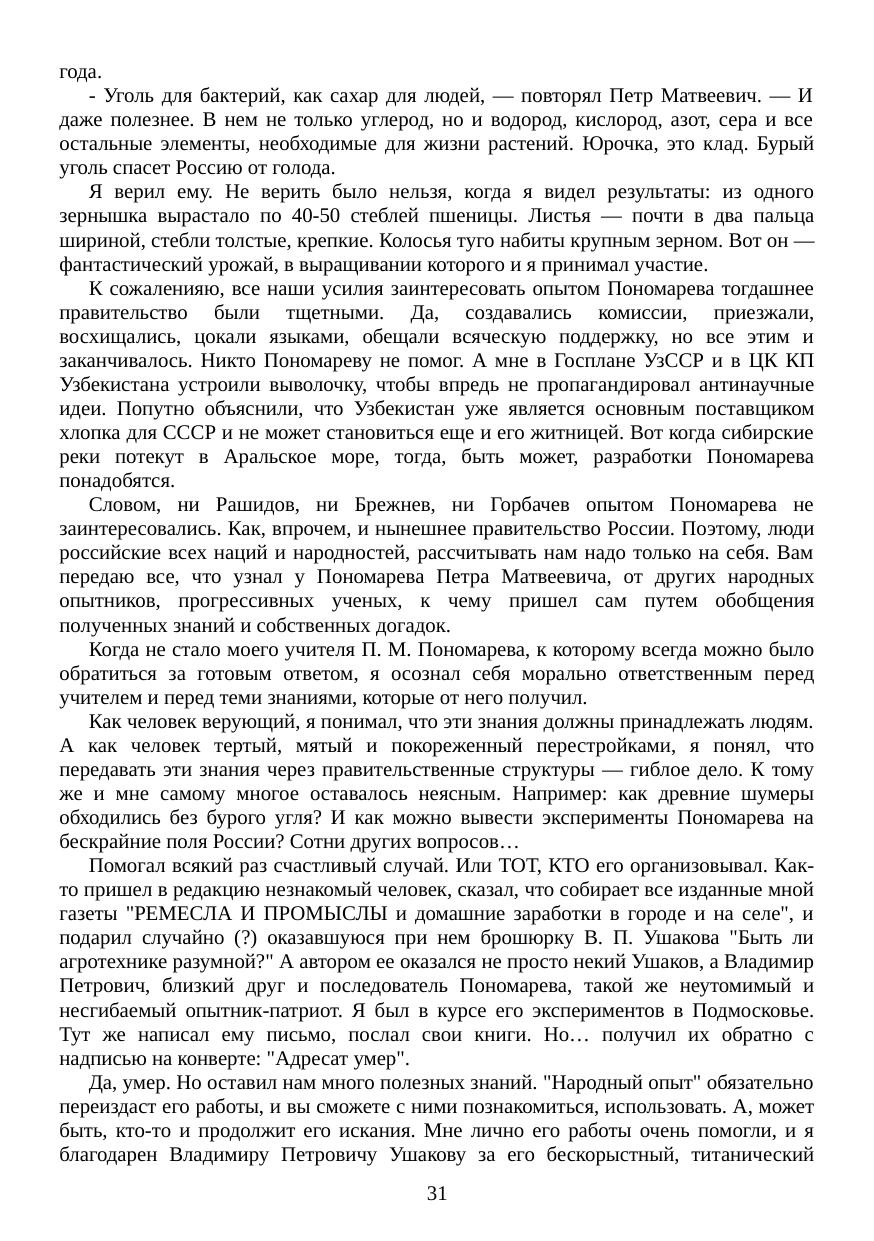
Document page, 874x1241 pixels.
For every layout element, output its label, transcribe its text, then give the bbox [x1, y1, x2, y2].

text Словом, ни Рашидов, ни Брежнев, ни Горбачев опытом Пономарева не заинтересовались. Как, впрочем, и нынешнее правительство России. Поэтому, люди российские всех наций и народностей, рассчитывать нам надо только на себя. Вам передаю все, что узнал у Пономарева Петра Матвеевича, от других народных опытников, прогрессивных ученых, к чему пришел сам путем обобщения полученных знаний и собственных догадок. [59, 492, 815, 637]
text года. [59, 59, 815, 83]
text Как человек верующий, я понимал, что эти знания должны принадлежать людям. А как человек тертый, мятый и покореженный перестройками, я понял, что передавать эти знания через правительственные структуры — гиблое дело. К тому же и мне самому многое оставалось неясным. Например: как древние шумеры обходились без бурого угля? И как можно вывести эксперименты Пономарева на бескрайние поля России? Сотни других вопросов… [59, 709, 815, 853]
text Да, умер. Но оставил нам много полезных знаний. "Народный опыт" обязательно переиздаст его работы, и вы сможете с ними познакомиться, использовать. А, может быть, кто-то и продолжит его искания. Мне лично его работы очень помогли, и я благодарен Владимиру Петровичу Ушакову за его бескорыстный, титанический [59, 1070, 815, 1166]
text Я верил ему. Не верить было нельзя, когда я видел результаты: из одного зернышка вырастало по 40-50 стеблей пшеницы. Листья — почти в два пальца шириной, стебли толстые, крепкие. Колосья туго набиты крупным зерном. Вот он — фантастический урожай, в выращивании которого и я принимал участие. [59, 179, 815, 276]
text К сожаленияю, все наши усилия заинтересовать опытом Пономарева тогдашнее правительство были тщетными. Да, создавались комиссии, приезжали, восхищались, цокали языками, обещали всяческую поддержку, но все этим и заканчивалось. Никто Пономареву не помог. А мне в Госплане УзССР и в ЦК КП Узбекистана устроили выволочку, чтобы впредь не пропагандировал антинаучные идеи. Попутно объяснили, что Узбекистан уже является основным поставщиком хлопка для СССР и не может становиться еще и его житницей. Вот когда сибирские реки потекут в Аральское море, тогда, быть может, разработки Пономарева понадобятся. [59, 276, 815, 492]
text - Уголь для бактерий, как сахар для людей, — повторял Петр Матвеевич. — И даже полезнее. В нем не только углерод, но и водород, кислород, азот, сера и все остальные элементы, необходимые для жизни растений. Юрочка, это клад. Бурый уголь спасет Россию от голода. [59, 83, 815, 179]
text Когда не стало моего учителя П. М. Пономарева, к которому всегда можно было обратиться за готовым ответом, я осознал себя морально ответственным перед учителем и перед теми знаниями, которые от него получил. [59, 637, 815, 709]
text Помогал всякий раз счастливый случай. Или ТОТ, КТО его организовывал. Как-то пришел в редакцию незнакомый человек, сказал, что собирает все изданные мной газеты "РЕМЕСЛА И ПРОМЫСЛЫ и домашние заработки в городе и на селе", и подарил случайно (?) оказавшуюся при нем брошюрку В. П. Ушакова "Быть ли агротехнике разумной?" А автором ее оказался не просто некий Ушаков, а Владимир Петрович, близкий друг и последователь Пономарева, такой же неутомимый и несгибаемый опытник-патриот. Я был в курсе его экспериментов в Подмосковье. Тут же написал ему письмо, послал свои книги. Но… получил их обратно с надписью на конверте: "Адресат умер". [59, 853, 815, 1070]
